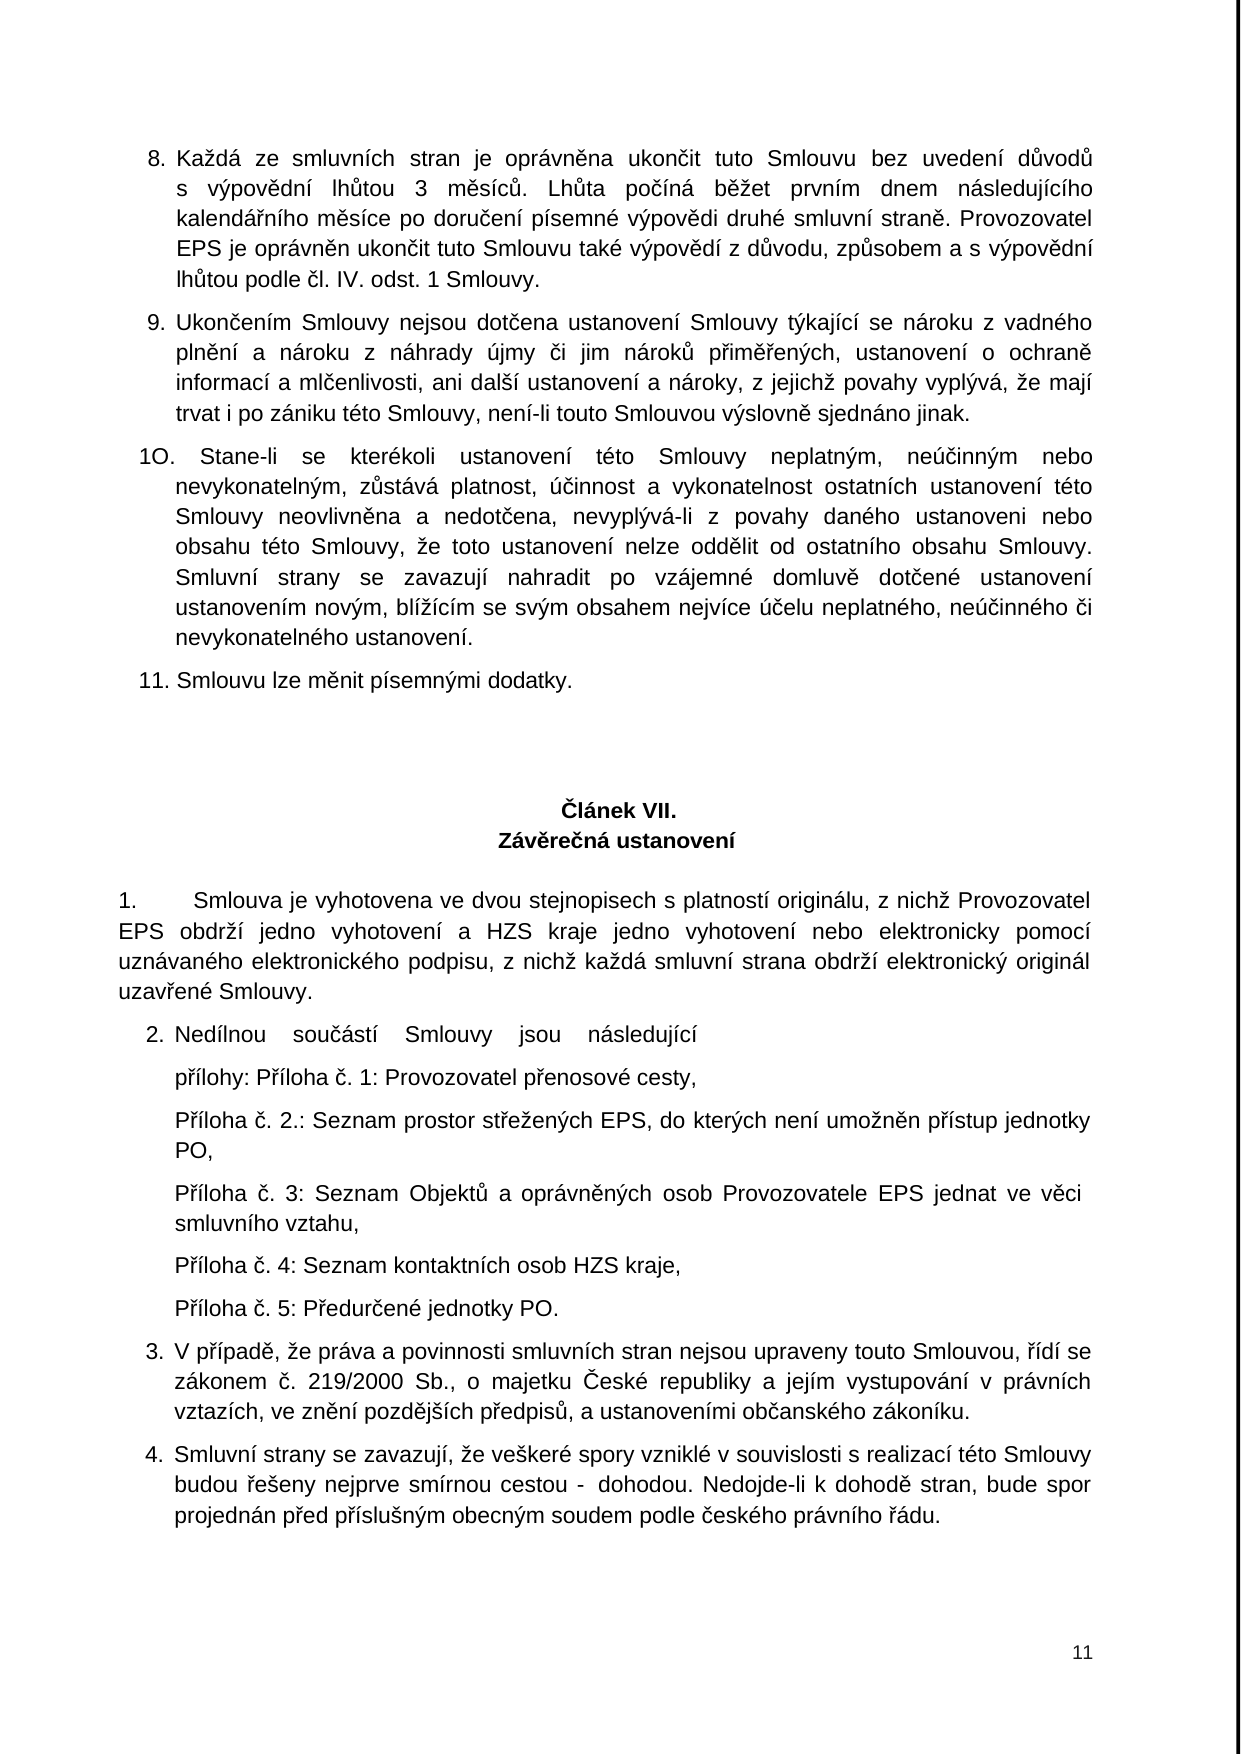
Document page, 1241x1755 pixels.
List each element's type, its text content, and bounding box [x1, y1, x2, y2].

list Smlouva je vyhotovena ve dvou stejnopisech s platností originálu, z nichž Provozovatel EPS obdrží jedno vyhotovení a HZS kraje jedno vyhotovení nebo elektronicky pomocí uznávaného elektronického podpisu, z nichž každá smluvní strana obdrží elektronický originál uzavřené Smlouvy. [118, 887, 1091, 1004]
text 1O. Stane-li se kterékoli ustanovení této Smlouvy neplatným, neúčinným nebo nevykonatelným, zůstává platnost, účinnost a vykonatelnost ostatních ustanovení této Smlouvy neovlivněna a nedotčena, nevyplývá-li z povahy daného ustanoveni nebo obsahu této Smlouvy, že toto ustanovení nelze oddělit od ostatního obsahu Smlouvy. Smluvní strany se zavazují nahradit po vzájemné domluvě dotčené ustanovení ustanovením novým, blížícím se svým obsahem nejvíce účelu neplatného, neúčinného či nevykonatelného ustanovení. [138, 443, 1093, 650]
list Ukončením Smlouvy nejsou dotčena ustanovení Smlouvy týkající se nároku z vadného plnění a nároku z náhrady újmy či jim nároků přiměřených, ustanovení o ochraně informací a mlčenlivosti, ani další ustanovení a nároky, z jejichž povahy vyplývá, že mají trvat i po zániku této Smlouvy, není-li touto Smlouvou výslovně sjednáno jinak. [147, 309, 1093, 426]
text Příloha č. 4: Seznam kontaktních osob HZS kraje, Příloha č. 5: Předurčené jednotky PO. [174, 1252, 747, 1321]
list Smluvní strany se zavazují, že veškeré spory vzniklé v souvislosti s realizací této Smlouvy budou řešeny nejprve smírnou cestou - dohodou. Nedojde-li k dohodě stran, bude spor projednán před příslušným obecným soudem podle českého právního řádu. [145, 1441, 1091, 1528]
text Příloha č. 3: Seznam Objektů a oprávněných osob Provozovatele EPS jednat ve věci smluvního vztahu, [174, 1180, 1184, 1236]
text Příloha č. 2.: Seznam prostor střežených EPS, do kterých není umožněn přístup jednotky PO, [174, 1107, 1091, 1163]
text Článek VII. Závěrečná ustanovení [498, 798, 747, 853]
list Nedílnou součástí Smlouvy jsou následující přílohy: Příloha č. 1: Provozovatel přenosové cesty, [146, 1021, 697, 1091]
list V případě, že práva a povinnosti smluvních stran nejsou upraveny touto Smlouvou, řídí se zákonem č. 219/2000 Sb., o majetku České republiky a jejím vystupování v právních vztazích, ve znění pozdějších předpisů, a ustanoveními občanského zákoníku. [145, 1338, 1092, 1424]
list Každá ze smluvních stran je oprávněna ukončit tuto Smlouvu bez uvedení důvodů s výpovědní lhůtou 3 měsíců. Lhůta počíná běžet prvním dnem následujícího kalendářního měsíce po doručení písemné výpovědi druhé smluvní straně. Provozovatel EPS je oprávněn ukončit tuto Smlouvu také výpovědí z důvodu, způsobem a s výpovědní lhůtou podle čl. IV. odst. 1 Smlouvy. [147, 145, 1093, 292]
text 11. Smlouvu lze měnit písemnými dodatky. [138, 667, 1236, 694]
